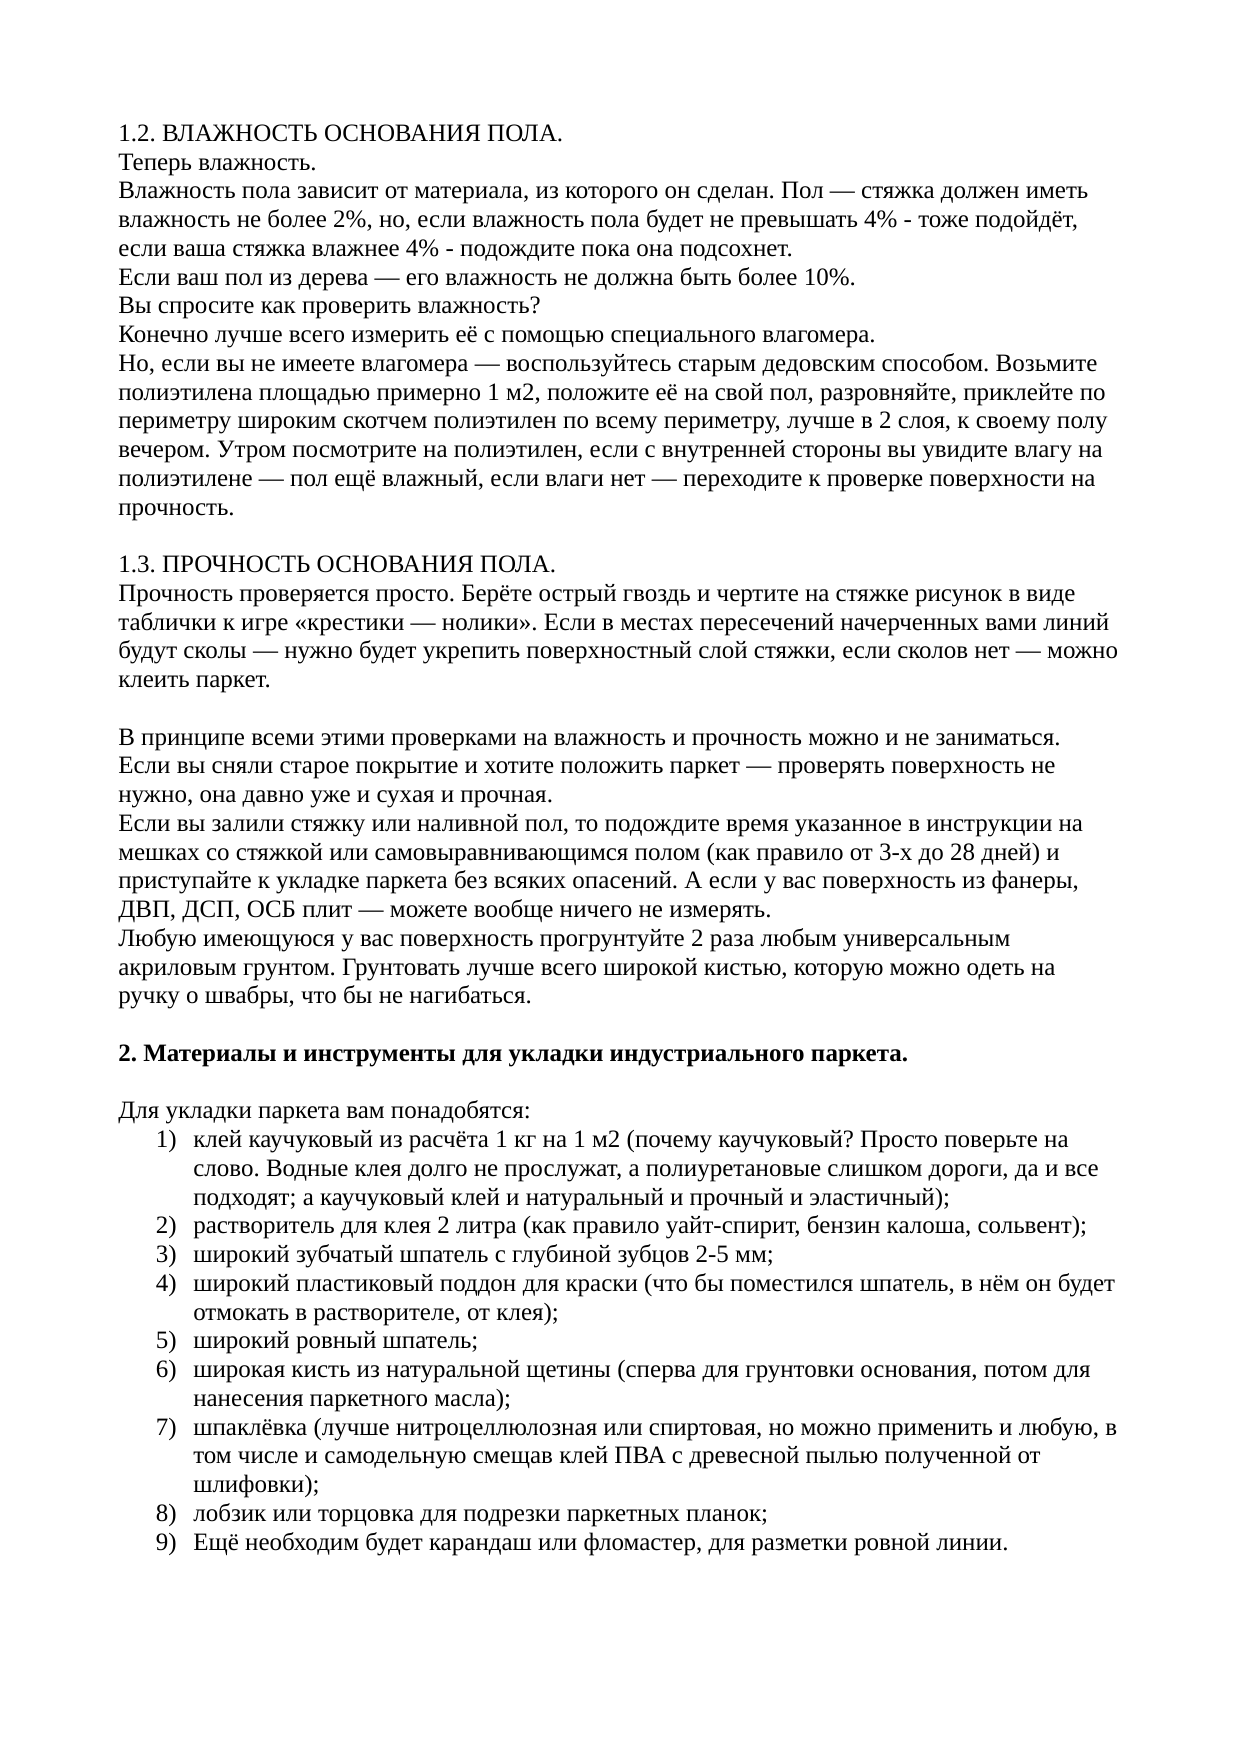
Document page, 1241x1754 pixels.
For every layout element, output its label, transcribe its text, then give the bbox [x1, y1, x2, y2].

text Вы спросите как проверить влажность? [118, 291, 1122, 319]
text Прочность проверяется просто. Берёте острый гвоздь и чертите на стяжке рисунок в виде таблички к игре «крестики — нолики». Если в местах пересечений начерченных вами линий будут сколы — нужно будет укрепить поверхностный слой стяжки, если сколов нет — можно клеить паркет. [118, 578, 1122, 693]
list широкий зубчатый шпатель с глубиной зубцов 2-5 мм; [156, 1239, 1122, 1268]
list широкий ровный шпатель; [156, 1326, 1122, 1354]
list лобзик или торцовка для подрезки паркетных планок; [156, 1498, 1122, 1527]
text 2. Материалы и инструменты для укладки индустриального паркета. [118, 1038, 1122, 1067]
text Любую имеющуюся у вас поверхность прогрунтуйте 2 раза любым универсальным акриловым грунтом. Грунтовать лучше всего широкой кистью, которую можно одеть на ручку о швабры, что бы не нагибаться. [118, 923, 1122, 1009]
text Теперь влажность. [118, 147, 1122, 176]
list растворитель для клея 2 литра (как правило уайт-спирит, бензин калоша, сольвент); [156, 1211, 1122, 1239]
list шпаклёвка (лучше нитроцеллюлозная или спиртовая, но можно применить и любую, в том числе и самодельную смещав клей ПВА с древесной пылью полученной от шлифовки); [156, 1412, 1122, 1498]
text 1.2. ВЛАЖНОСТЬ ОСНОВАНИЯ ПОЛА. [118, 118, 1122, 147]
list Ещё необходим будет карандаш или фломастер, для разметки ровной линии. [156, 1527, 1122, 1556]
text Если вы сняли старое покрытие и хотите положить паркет — проверять поверхность не нужно, она давно уже и сухая и прочная. [118, 751, 1122, 808]
text 1.3. ПРОЧНОСТЬ ОСНОВАНИЯ ПОЛА. [118, 549, 1122, 578]
text Конечно лучше всего измерить её с помощью специального влагомера. [118, 319, 1122, 348]
list широкая кисть из натуральной щетины (сперва для грунтовки основания, потом для нанесения паркетного масла); [156, 1354, 1122, 1412]
text Для укладки паркета вам понадобятся: [118, 1096, 1122, 1124]
list клей каучуковый из расчёта 1 кг на 1 м2 (почему каучуковый? Просто поверьте на слово. Водные клея долго не прослужат, а полиуретановые слишком дороги, да и все подходят; а каучуковый клей и натуральный и прочный и эластичный); [156, 1124, 1122, 1211]
text Влажность пола зависит от материала, из которого он сделан. Пол — стяжка должен иметь влажность не более 2%, но, если влажность пола будет не превышать 4% - тоже подойдёт, если ваша стяжка влажнее 4% - подождите пока она подсохнет. [118, 176, 1122, 262]
list широкий пластиковый поддон для краски (что бы поместился шпатель, в нём он будет отмокать в растворителе, от клея); [156, 1268, 1122, 1326]
text Если ваш пол из дерева — его влажность не должна быть более 10%. [118, 262, 1122, 291]
text В принципе всеми этими проверками на влажность и прочность можно и не заниматься. [118, 722, 1122, 751]
text Но, если вы не имеете влагомера — воспользуйтесь старым дедовским способом. Возьмите полиэтилена площадью примерно 1 м2, положите её на свой пол, разровняйте, приклейте по периметру широким скотчем полиэтилен по всему периметру, лучше в 2 слоя, к своему полу вечером. Утром посмотрите на полиэтилен, если с внутренней стороны вы увидите влагу на полиэтилене — пол ещё влажный, если влаги нет — переходите к проверке поверхности на прочность. [118, 348, 1122, 521]
text Если вы залили стяжку или наливной пол, то подождите время указанное в инструкции на мешках со стяжкой или самовыравнивающимся полом (как правило от 3-х до 28 дней) и приступайте к укладке паркета без всяких опасений. А если у вас поверхность из фанеры, ДВП, ДСП, ОСБ плит — можете вообще ничего не измерять. [118, 808, 1122, 923]
